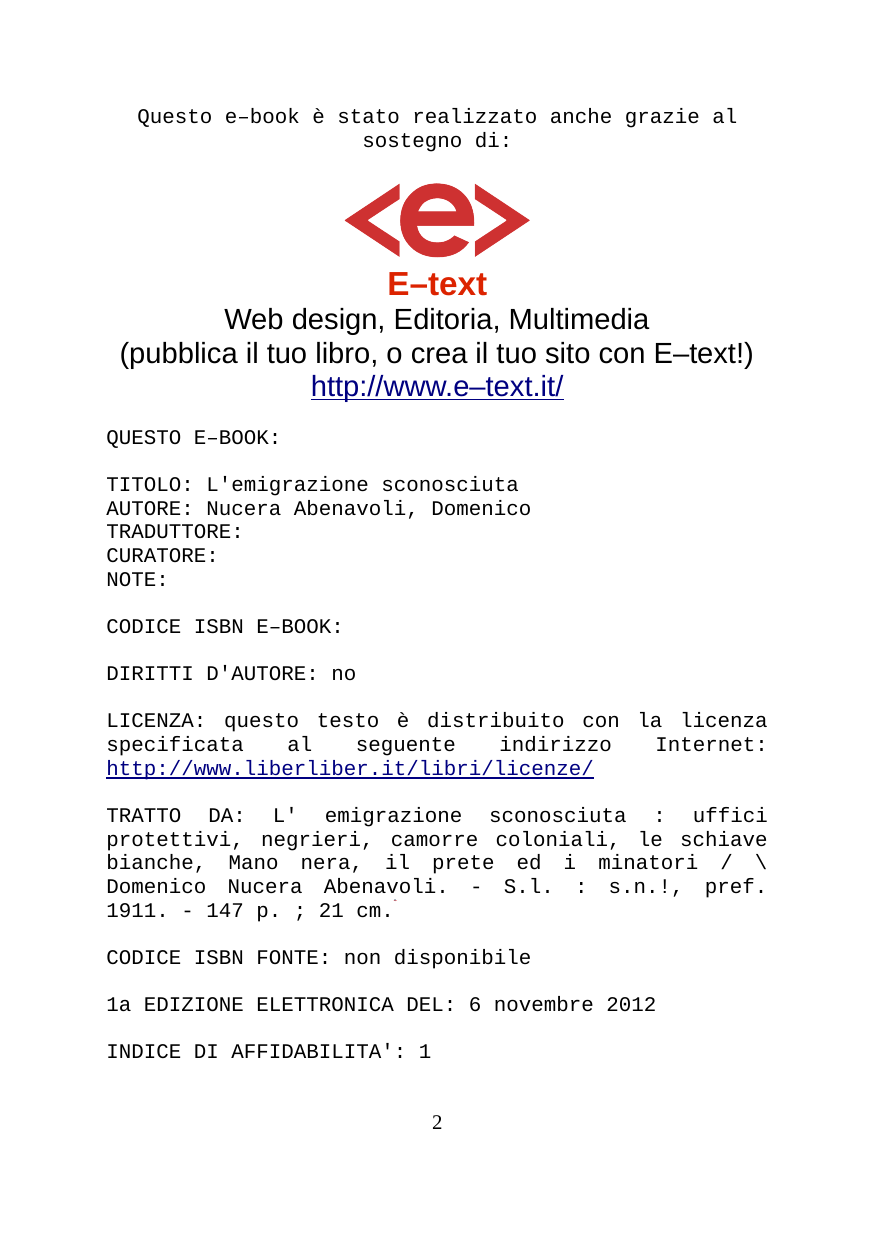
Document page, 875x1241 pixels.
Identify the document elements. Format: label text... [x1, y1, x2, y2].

text 1a EDIZIONE ELETTRONICA DEL: 6 novembre 2012 [106, 994, 768, 1018]
text CODICE ISBN FONTE: non disponibile [106, 947, 768, 971]
text INDICE DI AFFIDABILITA': 1 [106, 1041, 768, 1065]
text LICENZA: questo testo è distribuito con la licenza specificata al seguente indirizzo Internet: http://www.liberliber.it/libri/licenze/ [106, 710, 768, 781]
text TRADUTTORE: [106, 521, 768, 545]
text E–text [106, 264, 768, 302]
text TITOLO: L'emigrazione sconosciuta [106, 474, 768, 498]
text NOTE: [106, 568, 768, 592]
text Web design, Editoria, Multimedia [106, 302, 768, 336]
text CODICE ISBN E–BOOK: [106, 616, 768, 639]
text DIRITTI D'AUTORE: no [106, 663, 768, 687]
text QUESTO E–BOOK: [106, 427, 768, 450]
text AUTORE: Nucera Abenavoli, Domenico [106, 498, 768, 521]
text CURATORE: [106, 545, 768, 568]
text http://www.e–text.it/ [106, 369, 768, 403]
text TRATTO DA: L' emigrazione sconosciuta : uffici protettivi, negrieri, camorre coloniali, le schiave bianche, Mano nera, il prete ed i minatori / \Domenico Nucera Abenavoli. - S.l. : s.n.!, pref. 1911. - 147 p. ; 21 cm. [106, 805, 768, 933]
text (pubblica il tuo libro, o crea il tuo sito con E–text!) [106, 336, 768, 369]
picture [343, 183, 531, 258]
text Questo e–book è stato realizzato anche grazie al sostegno di: [106, 106, 768, 153]
